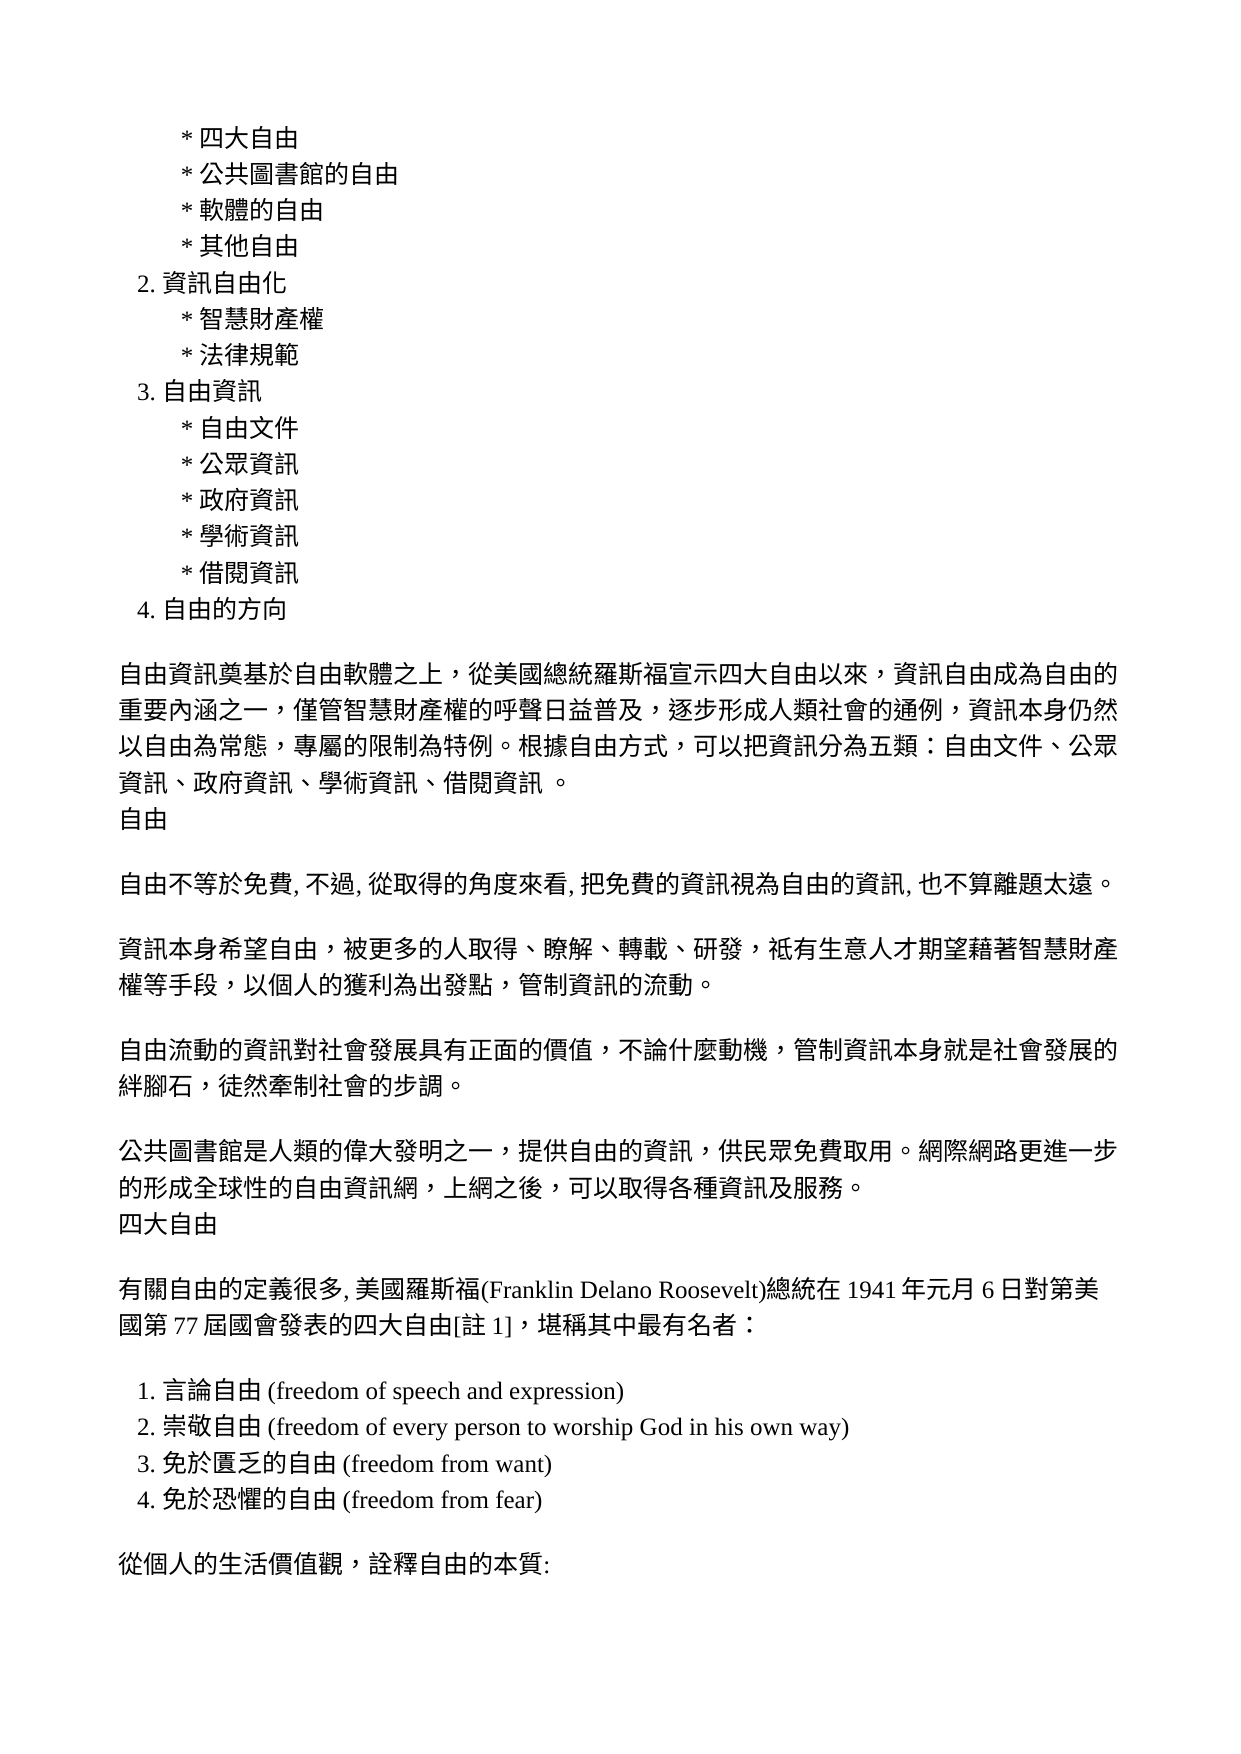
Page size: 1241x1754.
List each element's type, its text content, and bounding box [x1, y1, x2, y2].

text 自由資訊奠基於自由軟體之上，從美國總統羅斯福宣示四大自由以來，資訊自由成為自由的重要內涵之一，僅管智慧財產權的呼聲日益普及，逐步形成人類社會的通例，資訊本身仍然以自由為常態，專屬的限制為特例。根據自由方式，可以把資訊分為五類：自由文件、公眾資訊、政府資訊、學術資訊、借閱資訊 。 [118, 654, 1122, 799]
text * 自由文件 [118, 408, 1122, 444]
text 自由流動的資訊對社會發展具有正面的價值，不論什麼動機，管制資訊本身就是社會發展的絆腳石，徒然牽制社會的步調。 [118, 1031, 1122, 1103]
text * 公共圖書館的自由 [118, 154, 1122, 191]
text 自由 [118, 799, 1122, 836]
text 1. 言論自由 (freedom of speech and expression) [118, 1371, 1122, 1407]
text * 公眾資訊 [118, 444, 1122, 481]
text * 借閱資訊 [118, 553, 1122, 589]
text * 智慧財產權 [118, 299, 1122, 336]
text * 四大自由 [118, 118, 1122, 154]
text 四大自由 [118, 1204, 1122, 1241]
text 2. 資訊自由化 [118, 263, 1122, 299]
text 公共圖書館是人類的偉大發明之一，提供自由的資訊，供民眾免費取用。網際網路更進一步的形成全球性的自由資訊網，上網之後，可以取得各種資訊及服務。 [118, 1132, 1122, 1204]
text 3. 自由資訊 [118, 372, 1122, 408]
text 4. 免於恐懼的自由 (freedom from fear) [118, 1479, 1122, 1516]
text * 學術資訊 [118, 517, 1122, 553]
text 2. 崇敬自由 (freedom of every person to worship God in his own way) [118, 1407, 1122, 1443]
text * 政府資訊 [118, 481, 1122, 517]
text 自由不等於免費, 不過, 從取得的角度來看, 把免費的資訊視為自由的資訊, 也不算離題太遠。 [118, 864, 1122, 901]
text 3. 免於匱乏的自由 (freedom from want) [118, 1443, 1122, 1479]
text * 其他自由 [118, 227, 1122, 263]
text 有關自由的定義很多, 美國羅斯福(Franklin Delano Roosevelt)總統在1941年元月6日對第美國第77屆國會發表的四大自由[註1]，堪稱其中最有名者： [118, 1269, 1122, 1342]
text 4. 自由的方向 [118, 589, 1122, 626]
text 從個人的生活價值觀，詮釋自由的本質: [118, 1544, 1122, 1581]
text 資訊本身希望自由，被更多的人取得、瞭解、轉載、研發，祗有生意人才期望藉著智慧財產權等手段，以個人的獲利為出發點，管制資訊的流動。 [118, 929, 1122, 1002]
text * 軟體的自由 [118, 191, 1122, 227]
text * 法律規範 [118, 336, 1122, 372]
